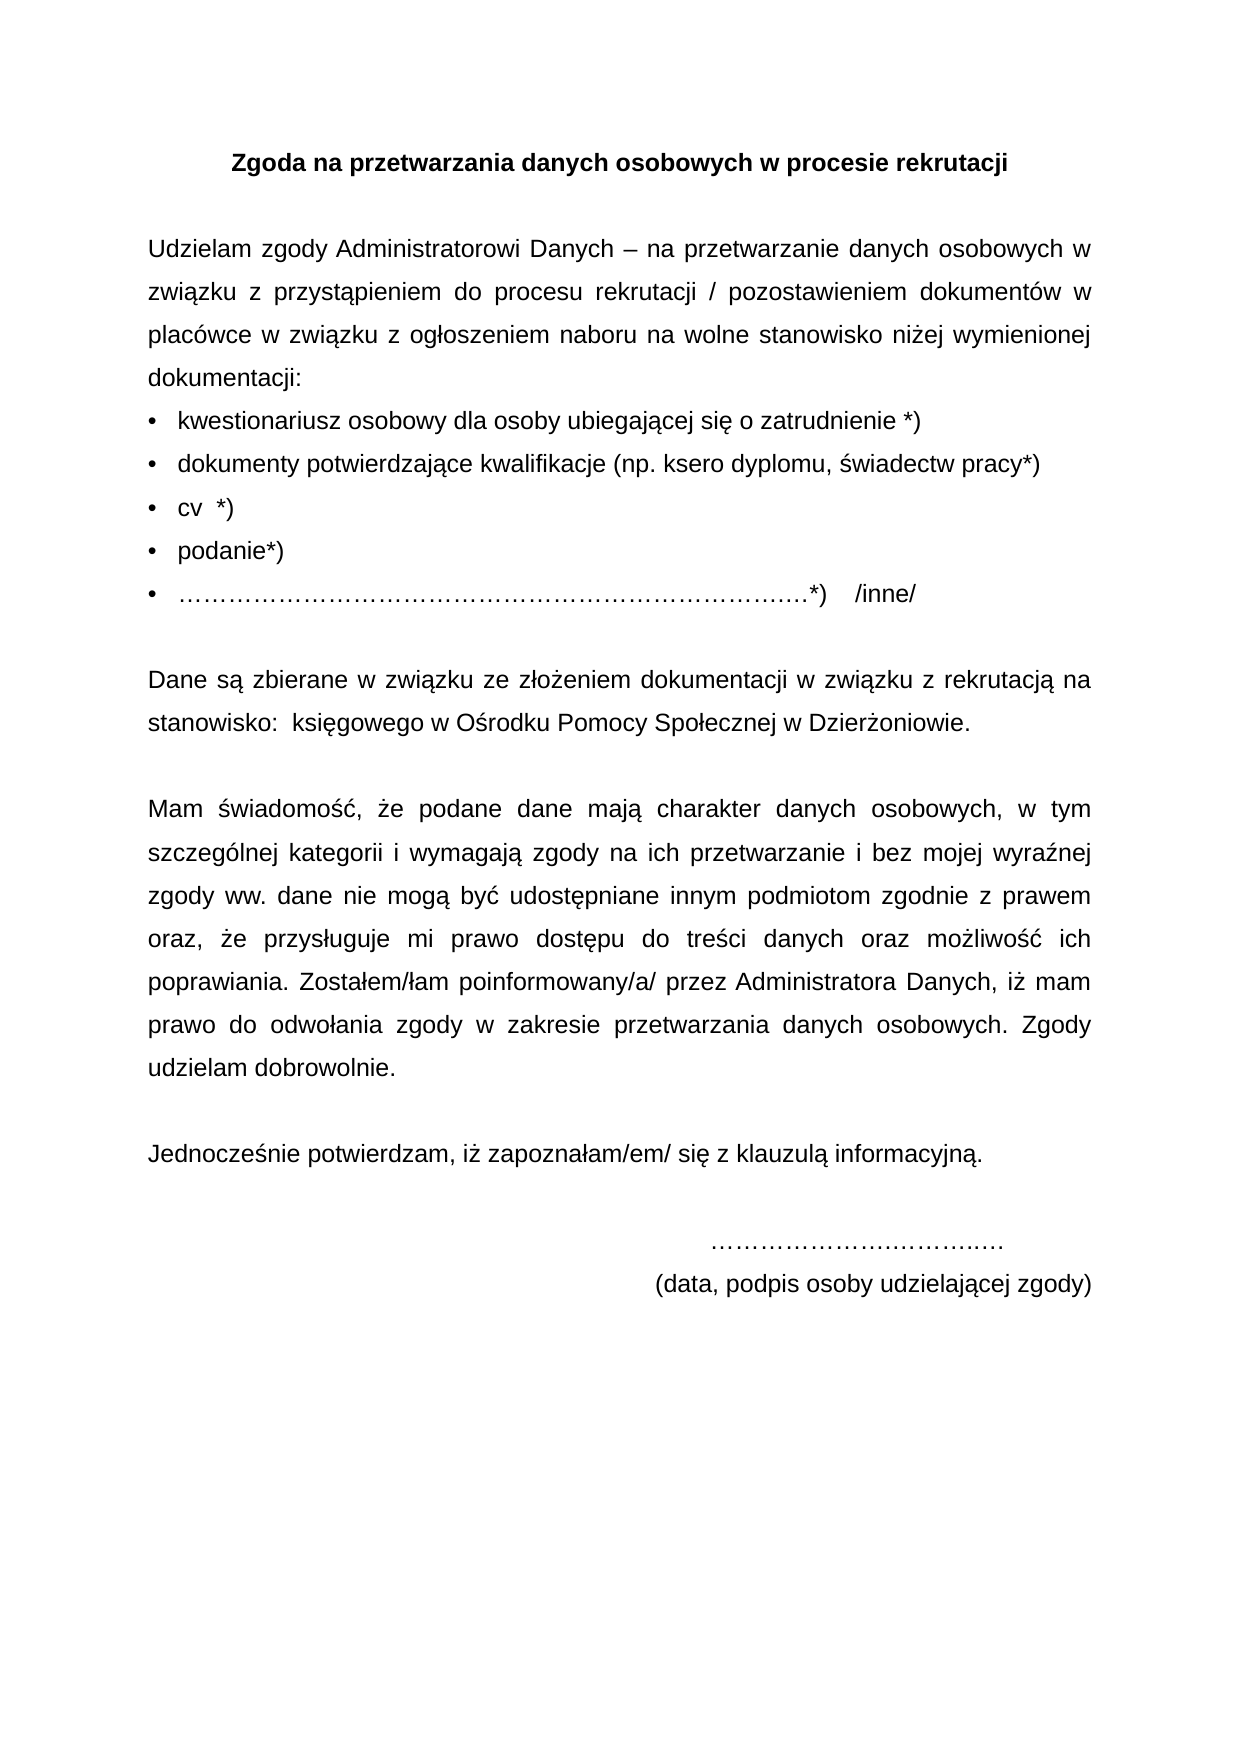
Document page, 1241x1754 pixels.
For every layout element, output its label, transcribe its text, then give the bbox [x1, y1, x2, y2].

text • dokumenty potwierdzające kwalifikacje (np. ksero dyplomu, świadectw pracy*) [148, 449, 1093, 478]
text (data, podpis osoby udzielającej zgody) [148, 1269, 1093, 1298]
text Mam świadomość, że podane dane mają charakter danych osobowych, w tym szczególnej kategorii i wymagają zgody na ich przetwarzanie i bez mojej wyraźnej zgody ww. dane nie mogą być udostępniane innym podmiotom zgodnie z prawem oraz, że przysługuje mi prawo dostępu do treści danych oraz możliwość ich poprawiania. Zostałem/łam poinformowany/a/ przez Administratora Danych, iż mam prawo do odwołania zgody w zakresie przetwarzania danych osobowych. Zgody udzielam dobrowolnie. [148, 794, 1093, 1082]
text Dane są zbierane w związku ze złożeniem dokumentacji w związku z rekrutacją na stanowisko: księgowego w Ośrodku Pomocy Społecznej w Dzierżoniowie. [148, 665, 1093, 737]
text Zgoda na przetwarzania danych osobowych w procesie rekrutacji [148, 148, 1093, 176]
text • podanie*) [148, 536, 1093, 564]
text Udzielam zgody Administratorowi Danych – na przetwarzanie danych osobowych w związku z przystąpieniem do procesu rekrutacji / pozostawieniem dokumentów w placówce w związku z ogłoszeniem naboru na wolne stanowisko niżej wymienionej dokumentacji: [148, 234, 1093, 392]
text Jednocześnie potwierdzam, iż zapoznałam/em/ się z klauzulą informacyjną. [148, 1139, 1093, 1168]
text ………………….………..… [148, 1226, 1093, 1254]
text • cv *) [148, 493, 1093, 521]
text • kwestionariusz osobowy dla osoby ubiegającej się o zatrudnienie *) [148, 406, 1093, 435]
text • ……………………………………………………………….…*) /inne/ [148, 579, 1093, 608]
